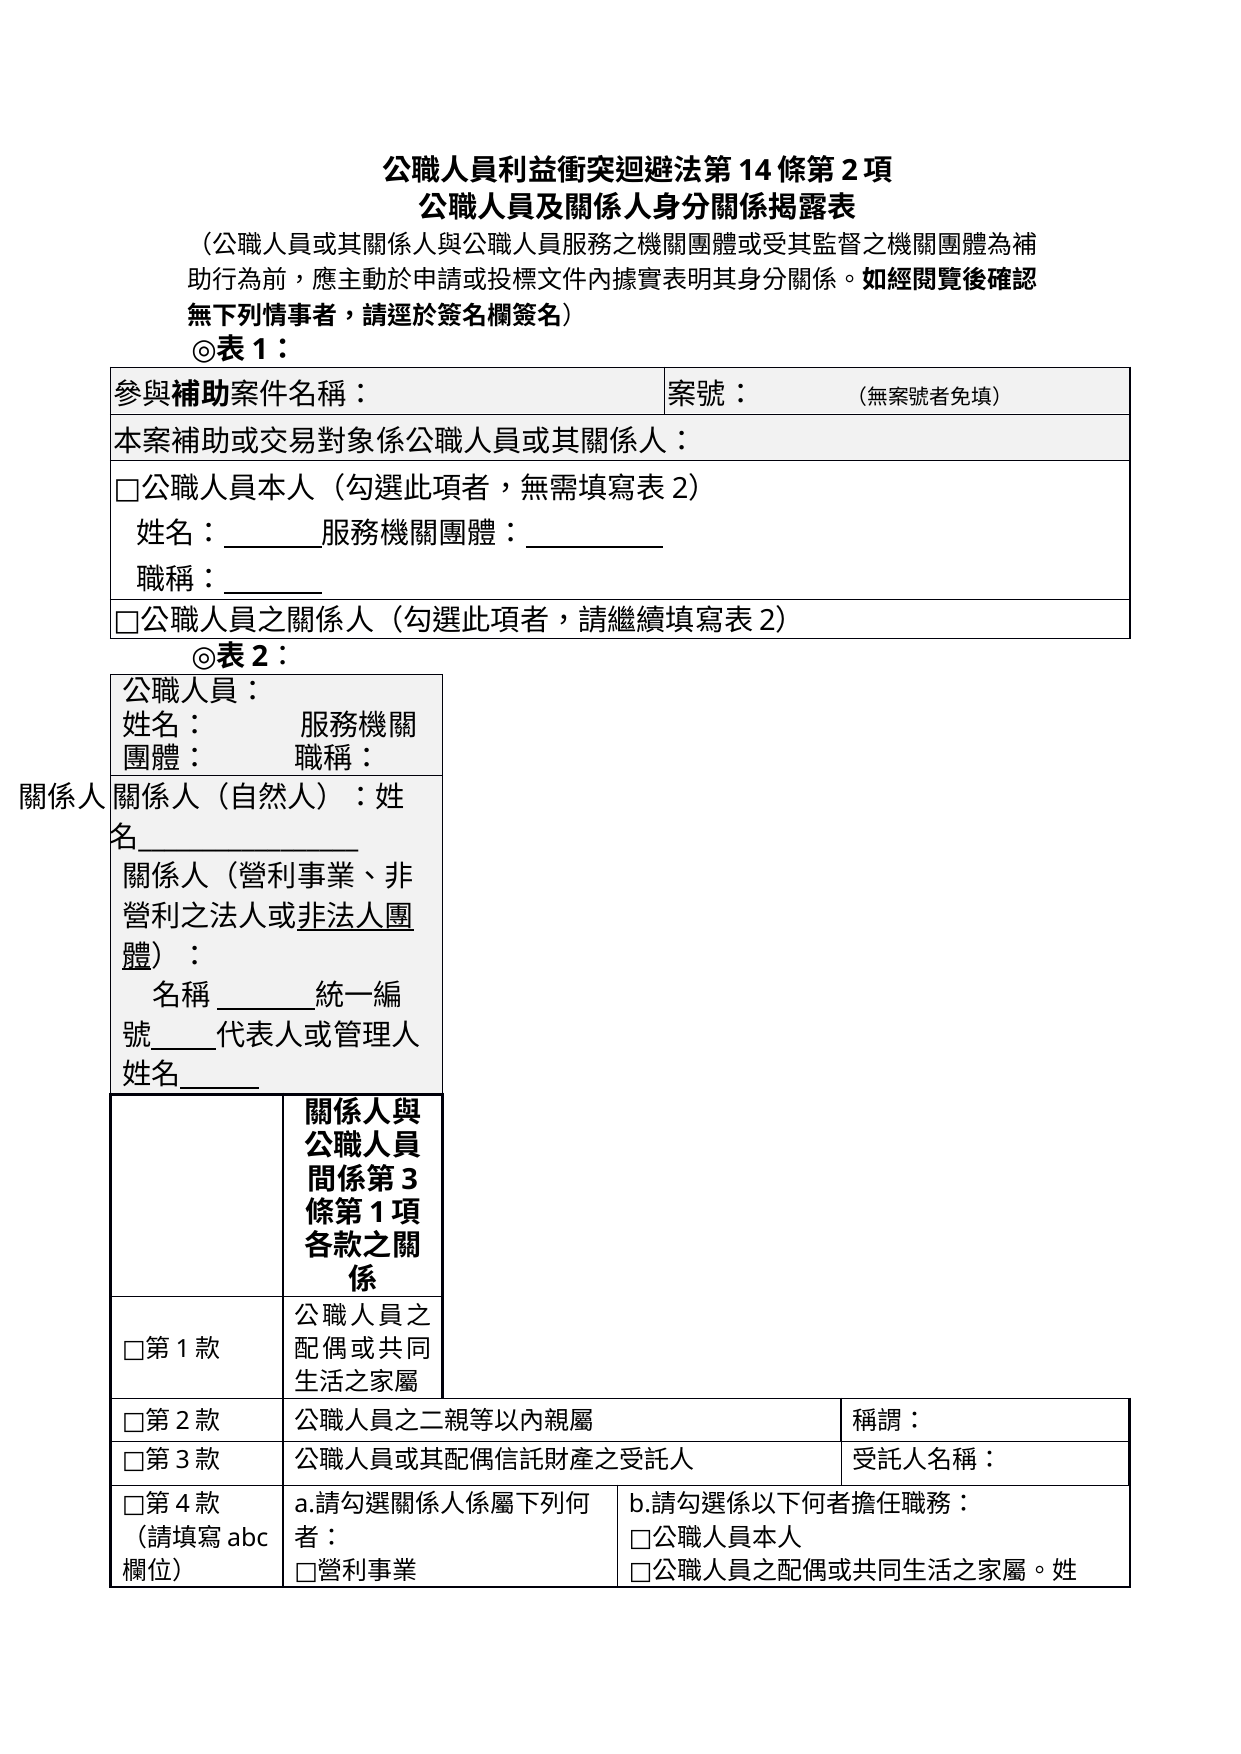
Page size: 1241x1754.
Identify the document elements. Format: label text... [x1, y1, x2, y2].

table_cell 公職人員或其配偶信託財產之受託人 [284, 1442, 841, 1484]
table_cell b.請勾選係以下何者擔任職務： □公職人員本人 □公職人員之配偶或共同生活之家屬。姓 [618, 1486, 1129, 1586]
table_cell □第1款 [112, 1297, 282, 1397]
text ◎表2： [132, 638, 1132, 674]
table_cell □第4款 （請填寫abc欄位） [112, 1486, 282, 1586]
table_cell 受託人名稱： [842, 1442, 1128, 1484]
table_cell 公職人員之二親等以內親屬 [284, 1399, 840, 1441]
table_cell 關係人 關係人（自然人）：姓名_________________ 關係人（營利事業、非營利之法人或非法人團體）： 名稱 統一編號 代表人或管理人姓名 [111, 776, 442, 1093]
table_cell 稱謂： [842, 1399, 1128, 1441]
table_cell a.請勾選關係人係屬下列何者： □營利事業 [284, 1486, 617, 1586]
text （公職人員或其關係人與公職人員服務之機關團體或受其監督之機關團體為補助行為前，應主動於申請或投標文件內據實表明其身分關係。如經閱覽後確認無下列情事者，請逕於簽名欄簽名） [187, 225, 1053, 331]
table_cell 本案補助或交易對象係公職人員或其關係人： [111, 415, 1129, 460]
table_cell 公職人員之配偶或共同生活之家屬 [284, 1297, 441, 1397]
text 公職人員及關係人身分關係揭露表 [84, 187, 1191, 225]
table_header 參與補助案件名稱： [111, 368, 664, 413]
text ◎表1： [132, 331, 1132, 367]
table_cell □第2款 [112, 1399, 282, 1441]
table_cell □第3款 [112, 1442, 282, 1484]
table_header 案號： （無案號者免填） [665, 368, 1129, 413]
table_header 公職人員： 姓名： 服務機關團體： 職稱： [111, 675, 442, 775]
text 公職人員利益衝突迴避法第14條第2項 [84, 150, 1191, 187]
table_cell [112, 1096, 282, 1296]
table_cell 關係人與公職人員間係第3條第1項各款之關係 [284, 1096, 441, 1296]
table_cell □公職人員本人（勾選此項者，無需填寫表2） 姓名： 服務機關團體： 職稱： [111, 461, 1129, 599]
table_cell □公職人員之關係人（勾選此項者，請繼續填寫表2） [111, 600, 1129, 637]
